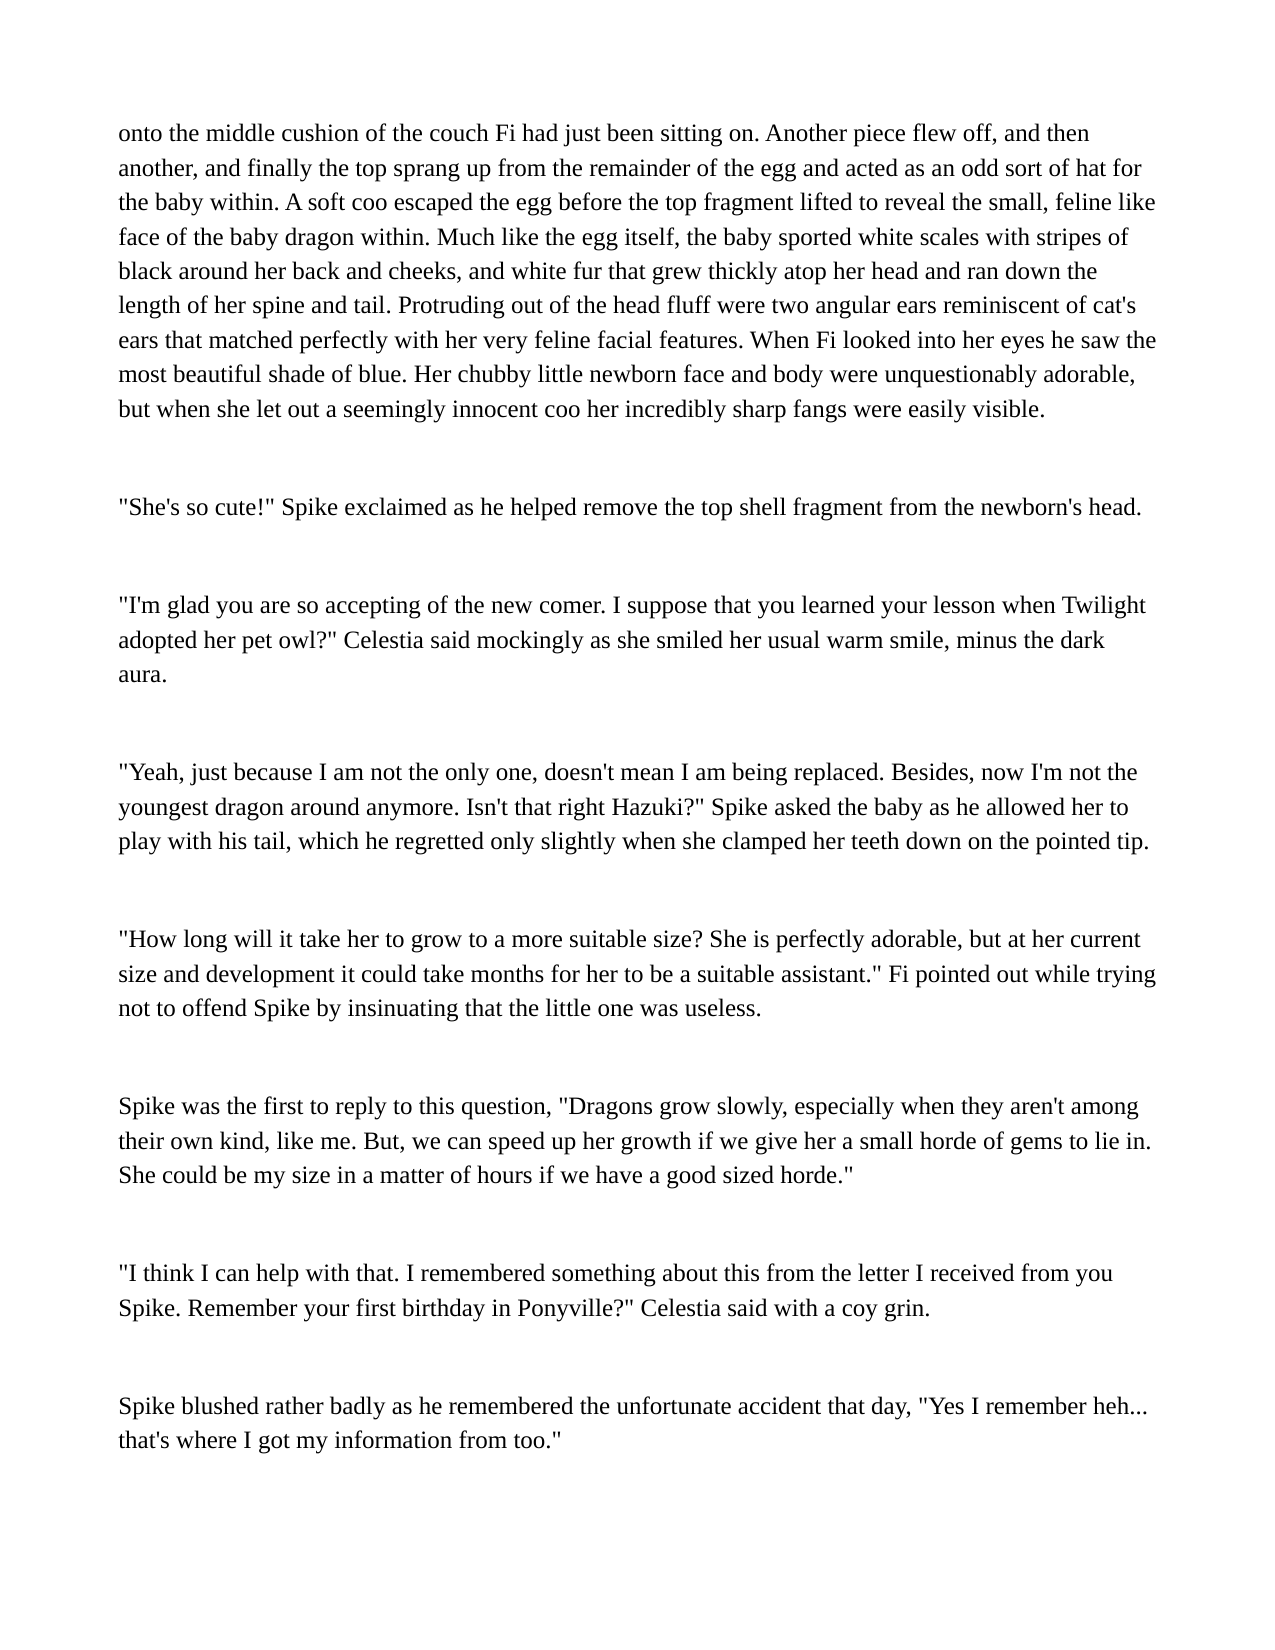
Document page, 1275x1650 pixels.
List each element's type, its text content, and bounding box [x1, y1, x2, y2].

text "I'm glad you are so accepting of the new comer. I suppose that you learned your lesson when Twilight adopted her pet owl?" Celestia said mockingly as she smiled her usual warm smile, minus the dark aura. [118, 590, 1157, 688]
text "She's so cute!" Spike exclaimed as he helped remove the top shell fragment from the newborn's head. [118, 492, 1157, 521]
text "How long will it take her to grow to a more suitable size? She is perfectly adorable, but at her current size and development it could take months for her to be a suitable assistant." Fi pointed out while trying not to offend Spike by insinuating that the little one was useless. [118, 924, 1157, 1022]
text onto the middle cushion of the couch Fi had just been sitting on. Another piece flew off, and then another, and finally the top sprang up from the remainder of the egg and acted as an odd sort of hat for the baby within. A soft coo escaped the egg before the top fragment lifted to reveal the small, feline like face of the baby dragon within. Much like the egg itself, the baby sported white scales with stripes of black around her back and cheeks, and white fur that grew thickly atop her head and ran down the length of her spine and tail. Protruding out of the head fluff were two angular ears reminiscent of cat's ears that matched perfectly with her very feline facial features. When Fi looked into her eyes he saw the most beautiful shade of blue. Her chubby little newborn face and body were unquestionably adorable, but when she let out a seemingly innocent coo her incredibly sharp fangs were easily visible. [118, 118, 1157, 423]
text Spike was the first to reply to this question, "Dragons grow slowly, especially when they aren't among their own kind, like me. But, we can speed up her growth if we give her a small horde of gems to lie in. She could be my size in a matter of hours if we have a good sized horde." [118, 1091, 1157, 1189]
text "I think I can help with that. I remembered something about this from the letter I received from you Spike. Remember your first birthday in Ponyville?" Celestia said with a coy grin. [118, 1258, 1157, 1322]
text Spike blushed rather badly as he remembered the unfortunate accident that day, "Yes I remember heh... that's where I got my information from too." [118, 1391, 1157, 1454]
text "Yeah, just because I am not the only one, doesn't mean I am being replaced. Besides, now I'm not the youngest dragon around anymore. Isn't that right Hazuki?" Spike asked the baby as he allowed her to play with his tail, which he regretted only slightly when she clamped her teeth down on the pointed tip. [118, 757, 1157, 855]
